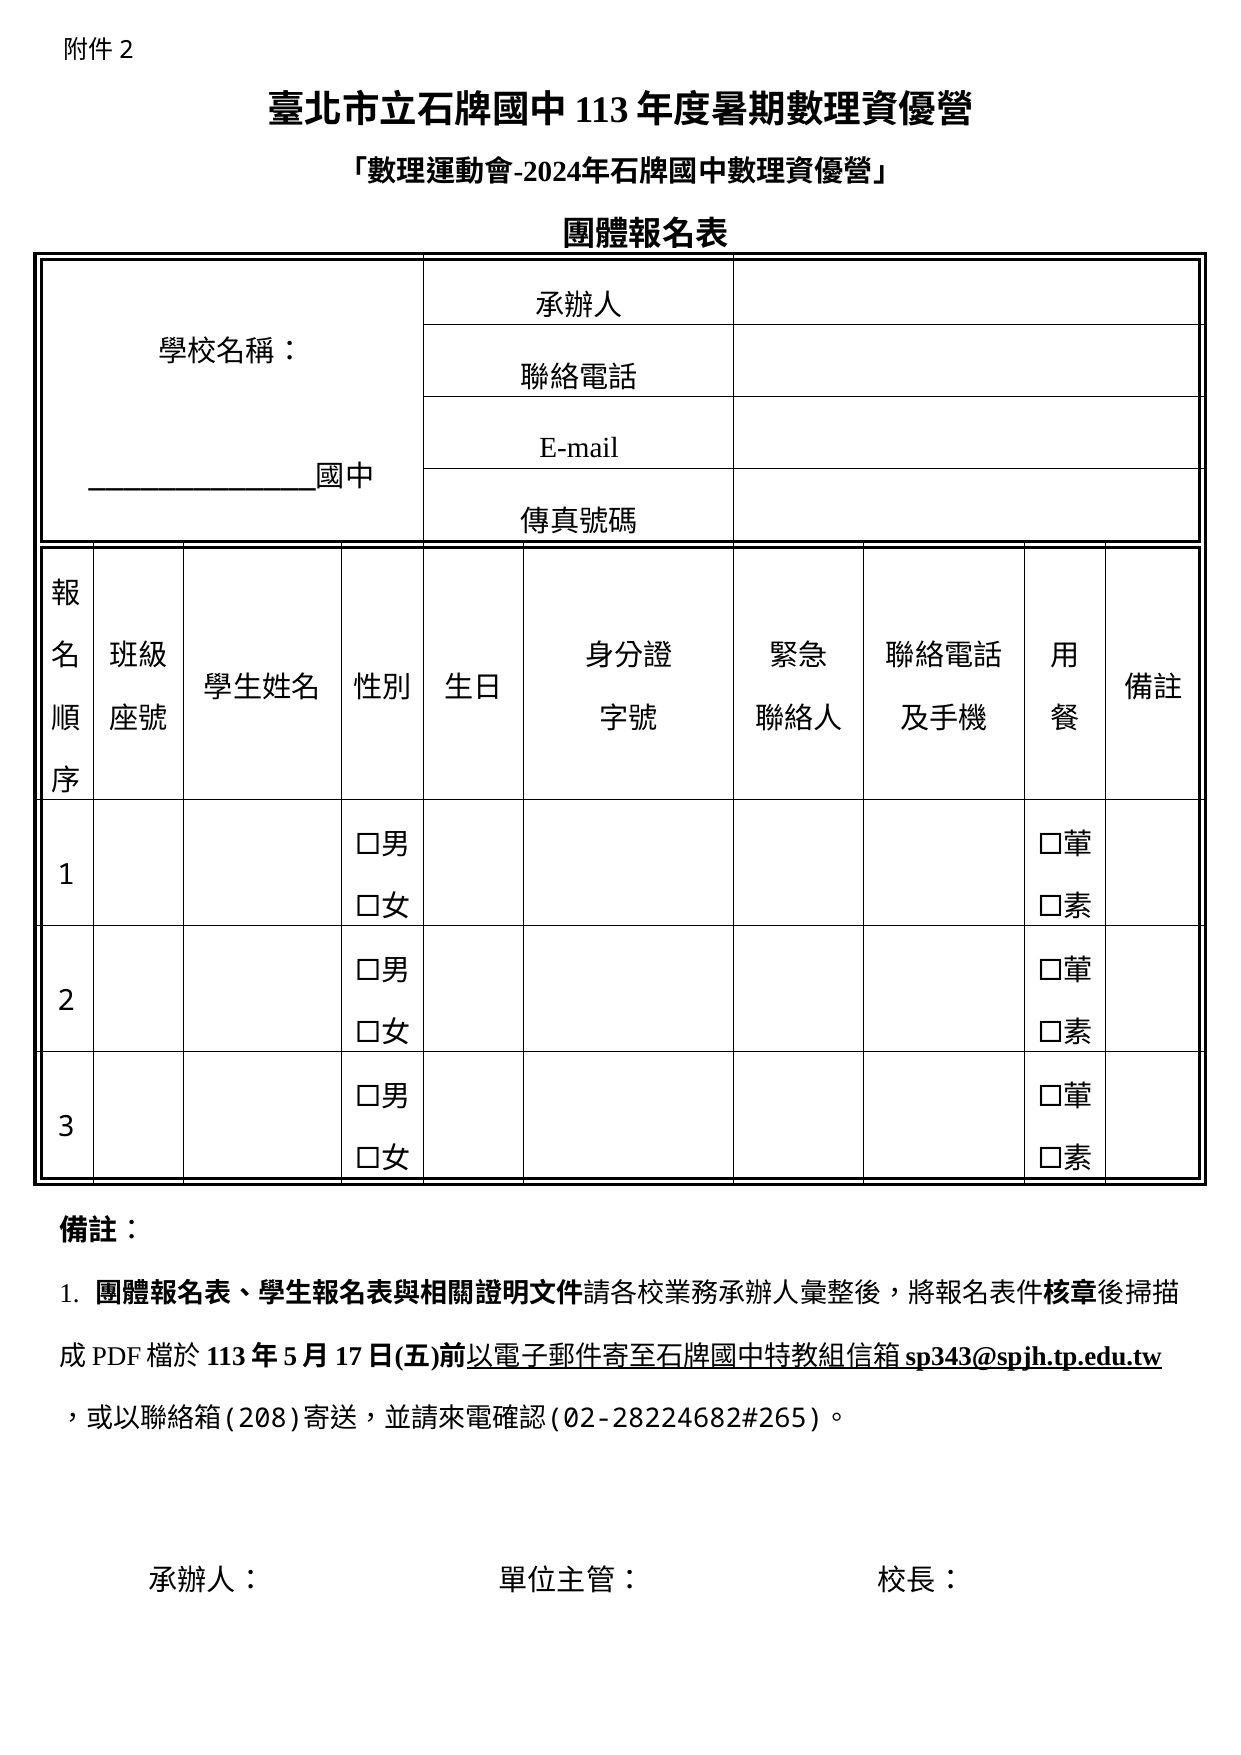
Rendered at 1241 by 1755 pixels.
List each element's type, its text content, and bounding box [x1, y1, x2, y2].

text 臺北市立石牌國中113年度暑期數理資優營 [48, 22, 1181, 127]
table_cell 3 [43, 1052, 93, 1177]
table_cell [94, 1052, 183, 1177]
text 1. 團體報名表、學生報名表與相關證明文件請各校業務承辦人彙整後，將報名表件核章後掃描成PDF檔於113年5月17日(五)前以電子郵件寄至石牌國中特教組信箱sp343@spjh.tp.edu.tw [59, 1249, 1181, 1374]
table_cell [184, 1052, 341, 1177]
table_cell [424, 800, 523, 925]
table_cell [734, 397, 1198, 468]
table_cell [524, 1052, 733, 1177]
table_cell 男 女 [342, 1052, 423, 1177]
text 附件2 [63, 30, 146, 66]
table_cell 男 女 [342, 926, 423, 1051]
table_cell [864, 1052, 1024, 1177]
table_cell 2 [43, 926, 93, 1051]
table_cell [734, 926, 863, 1051]
table_cell 身分證 字號 [524, 549, 733, 799]
table_cell [864, 800, 1024, 925]
table_cell [94, 800, 183, 925]
text 「數理運動會-2024年石牌國中數理資優營」 [59, 127, 1181, 189]
text 備註： [59, 1186, 1181, 1249]
table_cell 1 [43, 800, 93, 925]
table_cell 性別 [342, 549, 423, 799]
table_cell [734, 1052, 863, 1177]
table_cell [524, 926, 733, 1051]
table_cell [184, 800, 341, 925]
table_cell 備註 [1106, 540, 1202, 799]
table_cell [1106, 926, 1198, 1051]
table_cell [864, 926, 1024, 1051]
table_cell 報名 順序 [38, 540, 93, 799]
table_cell [734, 469, 1198, 539]
table_cell 緊急 聯絡人 [734, 549, 863, 799]
table_cell [94, 926, 183, 1051]
table_cell 葷 素 [1025, 800, 1105, 925]
table_cell [1106, 1052, 1198, 1177]
table_cell [734, 325, 1198, 396]
table_cell 學生姓名 [184, 549, 341, 799]
table_cell 聯絡電話及手機 [864, 549, 1024, 799]
table_cell 生日 [424, 549, 523, 799]
table_cell [424, 1052, 523, 1177]
table_cell 用餐 [1025, 549, 1105, 799]
table_header 學校名稱： _____________國中 [38, 255, 423, 539]
table_cell [734, 800, 863, 925]
table_cell [1106, 800, 1198, 925]
table_cell [524, 800, 733, 925]
text 團體報名表 [59, 189, 1181, 252]
text 承辦人： 單位主管： 校長： [26, 1536, 1240, 1599]
table_cell E-mail [424, 397, 733, 468]
table_header [734, 261, 1198, 324]
table_cell 葷 素 [1025, 926, 1105, 1051]
table_cell 班級座號 [94, 549, 183, 799]
text ，或以聯絡箱(208)寄送，並請來電確認(02-28224682#265)。 [59, 1374, 1181, 1436]
table_cell 傳真號碼 [424, 469, 733, 539]
table_cell 聯絡電話 [424, 325, 733, 396]
table_cell 葷 素 [1025, 1052, 1105, 1177]
table_cell [184, 926, 341, 1051]
table_header [734, 255, 1202, 324]
table_cell 男 女 [342, 800, 423, 925]
table_header 承辦人 [424, 261, 733, 324]
table_cell [424, 926, 523, 1051]
